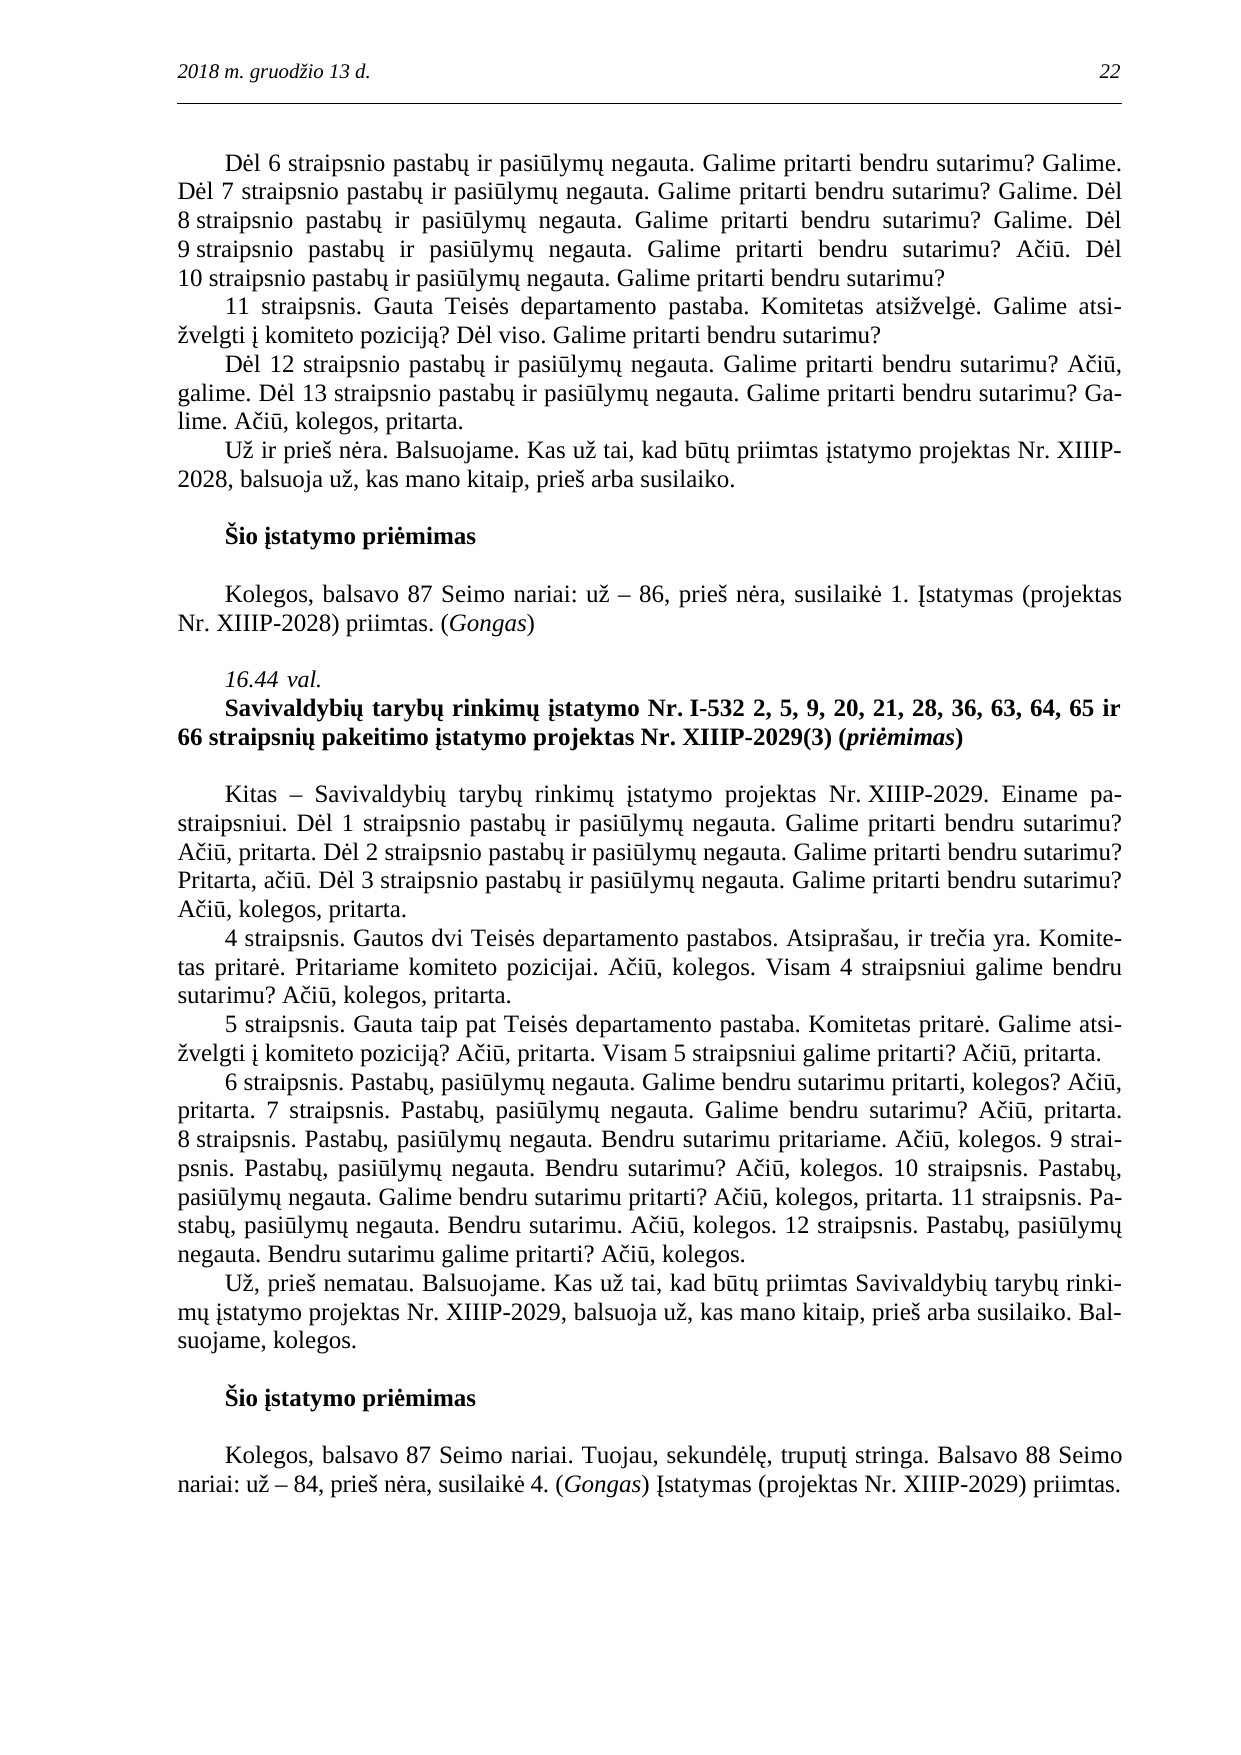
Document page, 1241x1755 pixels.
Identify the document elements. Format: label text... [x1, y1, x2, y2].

text Už, prieš ne­ma­tau. Bal­suo­ja­me. Kas už tai, kad bū­tų pri­im­tas Sa­vi­val­dy­bių ta­ry­bų rin­ki­mų įsta­ty­mo pro­jek­tas Nr. XIIIP-2029, bal­suo­ja už, kas ma­no ki­taip, prieš ar­ba su­si­lai­ko. Bal­suo­ja­me, ko­le­gos. [177, 1268, 1122, 1354]
text Ko­le­gos, bal­sa­vo 87 Sei­mo na­riai. Tuo­jau, se­kun­dė­lę, tru­pu­tį strin­ga. Bal­sa­vo 88 Sei­mo na­riai: už – 84, prieš nė­ra, su­si­lai­kė 4. (Gon­gas) Įsta­ty­mas (pro­jek­tas Nr. XIIIP-2029) pri­im­tas. [177, 1440, 1122, 1498]
text Dėl 12 straips­nio pa­sta­bų ir pa­siū­ly­mų ne­gau­ta. Ga­li­me pri­tar­ti ben­dru su­ta­ri­mu? Ačiū, ga­li­me. Dėl 13 straips­nio pa­sta­bų ir pa­siū­ly­mų ne­gau­ta. Ga­li­me pri­tar­ti ben­dru su­ta­ri­mu? Ga­li­me. Ačiū, ko­le­gos, pri­tar­ta. [177, 349, 1122, 435]
text Sa­vi­val­dy­bių ta­ry­bų rin­ki­mų įsta­ty­mo Nr. I-532 2, 5, 9, 20, 21, 28, 36, 63, 64, 65 ir 66 straips­nių pa­kei­ti­mo įsta­ty­mo pro­jek­tas Nr. XIIIP-2029(3) (pri­ėmi­mas) [177, 693, 1122, 750]
text 5 straips­nis. Gau­ta taip pat Tei­sės de­par­ta­men­to pa­sta­ba. Ko­mi­te­tas pri­ta­rė. Ga­li­me at­si­žvelg­ti į ko­mi­te­to po­zi­ci­ją? Ačiū, pri­tar­ta. Vi­sam 5 straips­niui ga­li­me pri­tar­ti? Ačiū, pri­tar­ta. [177, 1009, 1122, 1067]
text Dėl 6 straips­nio pa­sta­bų ir pa­siū­ly­mų ne­gau­ta. Ga­li­me pri­tar­ti ben­dru su­ta­ri­mu? Ga­li­me. Dėl 7 straips­nio pa­sta­bų ir pa­siū­ly­mų ne­gau­ta. Ga­li­me pri­tar­ti ben­dru su­ta­ri­mu? Ga­li­me. Dėl 8 straips­nio pa­sta­bų ir pa­siū­ly­mų ne­gau­ta. Ga­li­me pri­tar­ti ben­dru su­ta­ri­mu? Ga­li­me. Dėl 9 straips­nio pa­sta­bų ir pa­siū­ly­mų ne­gau­ta. Ga­li­me pri­tar­ti ben­dru su­ta­ri­mu? Ačiū. Dėl 10 strai­ps­nio pa­sta­bų ir pa­siū­ly­mų ne­gau­ta. Ga­li­me pri­tar­ti ben­dru su­ta­ri­mu? [177, 148, 1122, 291]
text Šio įsta­ty­mo pri­ėmi­mas [177, 1383, 1122, 1412]
text Už ir prieš nė­ra. Bal­suo­ja­me. Kas už tai, kad bū­tų pri­im­tas įsta­ty­mo pro­jek­tas Nr. XIIIP-2028, bal­suo­ja už, kas ma­no ki­taip, prieš ar­ba su­si­lai­ko. [177, 435, 1122, 493]
text 6 straips­nis. Pa­sta­bų, pa­siū­ly­mų ne­gau­ta. Ga­li­me ben­dru su­ta­ri­mu pri­tar­ti, ko­le­gos? Ačiū, pri­tar­ta. 7 straips­nis. Pa­sta­bų, pa­siū­ly­mų ne­gau­ta. Ga­li­me ben­dru su­ta­ri­mu? Ačiū, pri­tar­ta. 8 straips­nis. Pa­sta­bų, pa­siū­ly­mų ne­gau­ta. Ben­dru su­ta­ri­mu pri­ta­ria­me. Ačiū, ko­le­gos. 9 strai­ps­nis. Pa­sta­bų, pa­siū­ly­mų ne­gau­ta. Ben­dru su­ta­ri­mu? Ačiū, ko­le­gos. 10 straips­nis. Pa­sta­bų, pa­siū­ly­mų ne­gau­ta. Ga­li­me ben­dru su­ta­ri­mu pri­tar­ti? Ačiū, ko­le­gos, pri­tar­ta. 11 straips­nis. Pa­sta­bų, pa­siū­ly­mų ne­gau­ta. Ben­dru su­ta­ri­mu. Ačiū, ko­le­gos. 12 straips­nis. Pa­sta­bų, pa­siū­ly­mų ne­gau­ta. Ben­dru su­ta­ri­mu ga­li­me pri­tar­ti? Ačiū, ko­le­gos. [177, 1067, 1122, 1268]
text 4 straips­nis. Gau­tos dvi Tei­sės de­par­ta­men­to pa­sta­bos. At­si­pra­šau, ir tre­čia yra. Ko­mi­te­tas pri­ta­rė. Pri­ta­ria­me ko­mi­te­to po­zi­ci­jai. Ačiū, ko­le­gos. Vi­sam 4 straips­niui ga­li­me ben­dru su­ta­ri­mu? Ačiū, ko­le­gos, pri­tar­ta. [177, 923, 1122, 1009]
text Šio įsta­ty­mo pri­ėmi­mas [177, 521, 1122, 550]
text Ki­tas – Sa­vi­val­dy­bių ta­ry­bų rin­ki­mų įsta­ty­mo pro­jek­tas Nr. XIIIP-2029. Ei­na­me pa­straips­niui. Dėl 1 straips­nio pa­sta­bų ir pa­siū­ly­mų ne­gau­ta. Ga­li­me pri­tar­ti ben­dru su­ta­ri­mu? Ačiū, pri­tar­ta. Dėl 2 straips­nio pa­sta­bų ir pa­siū­ly­mų ne­gau­ta. Ga­li­me pri­tar­ti ben­dru su­ta­ri­mu? Pri­tar­ta, ačiū. Dėl 3 straips­nio pa­sta­bų ir pa­siū­ly­mų ne­gau­ta. Ga­li­me pri­tar­ti ben­dru su­ta­ri­mu? Ačiū, ko­le­gos, pri­tar­ta. [177, 779, 1122, 923]
text 16.44 val. [224, 665, 1122, 693]
text Ko­le­gos, bal­sa­vo 87 Sei­mo na­riai: už – 86, prieš nė­ra, su­si­lai­kė 1. Įsta­ty­mas (pro­jek­tas Nr. XIIIP-2028) pri­im­tas. (Gon­gas) [177, 579, 1122, 636]
text 11 straips­nis. Gau­ta Tei­sės de­par­ta­men­to pa­sta­ba. Ko­mi­te­tas at­si­žvel­gė. Ga­li­me at­si­žvelg­ti į ko­mi­te­to po­zi­ci­ją? Dėl vi­so. Ga­li­me pri­tar­ti ben­dru su­ta­ri­mu? [177, 291, 1122, 349]
